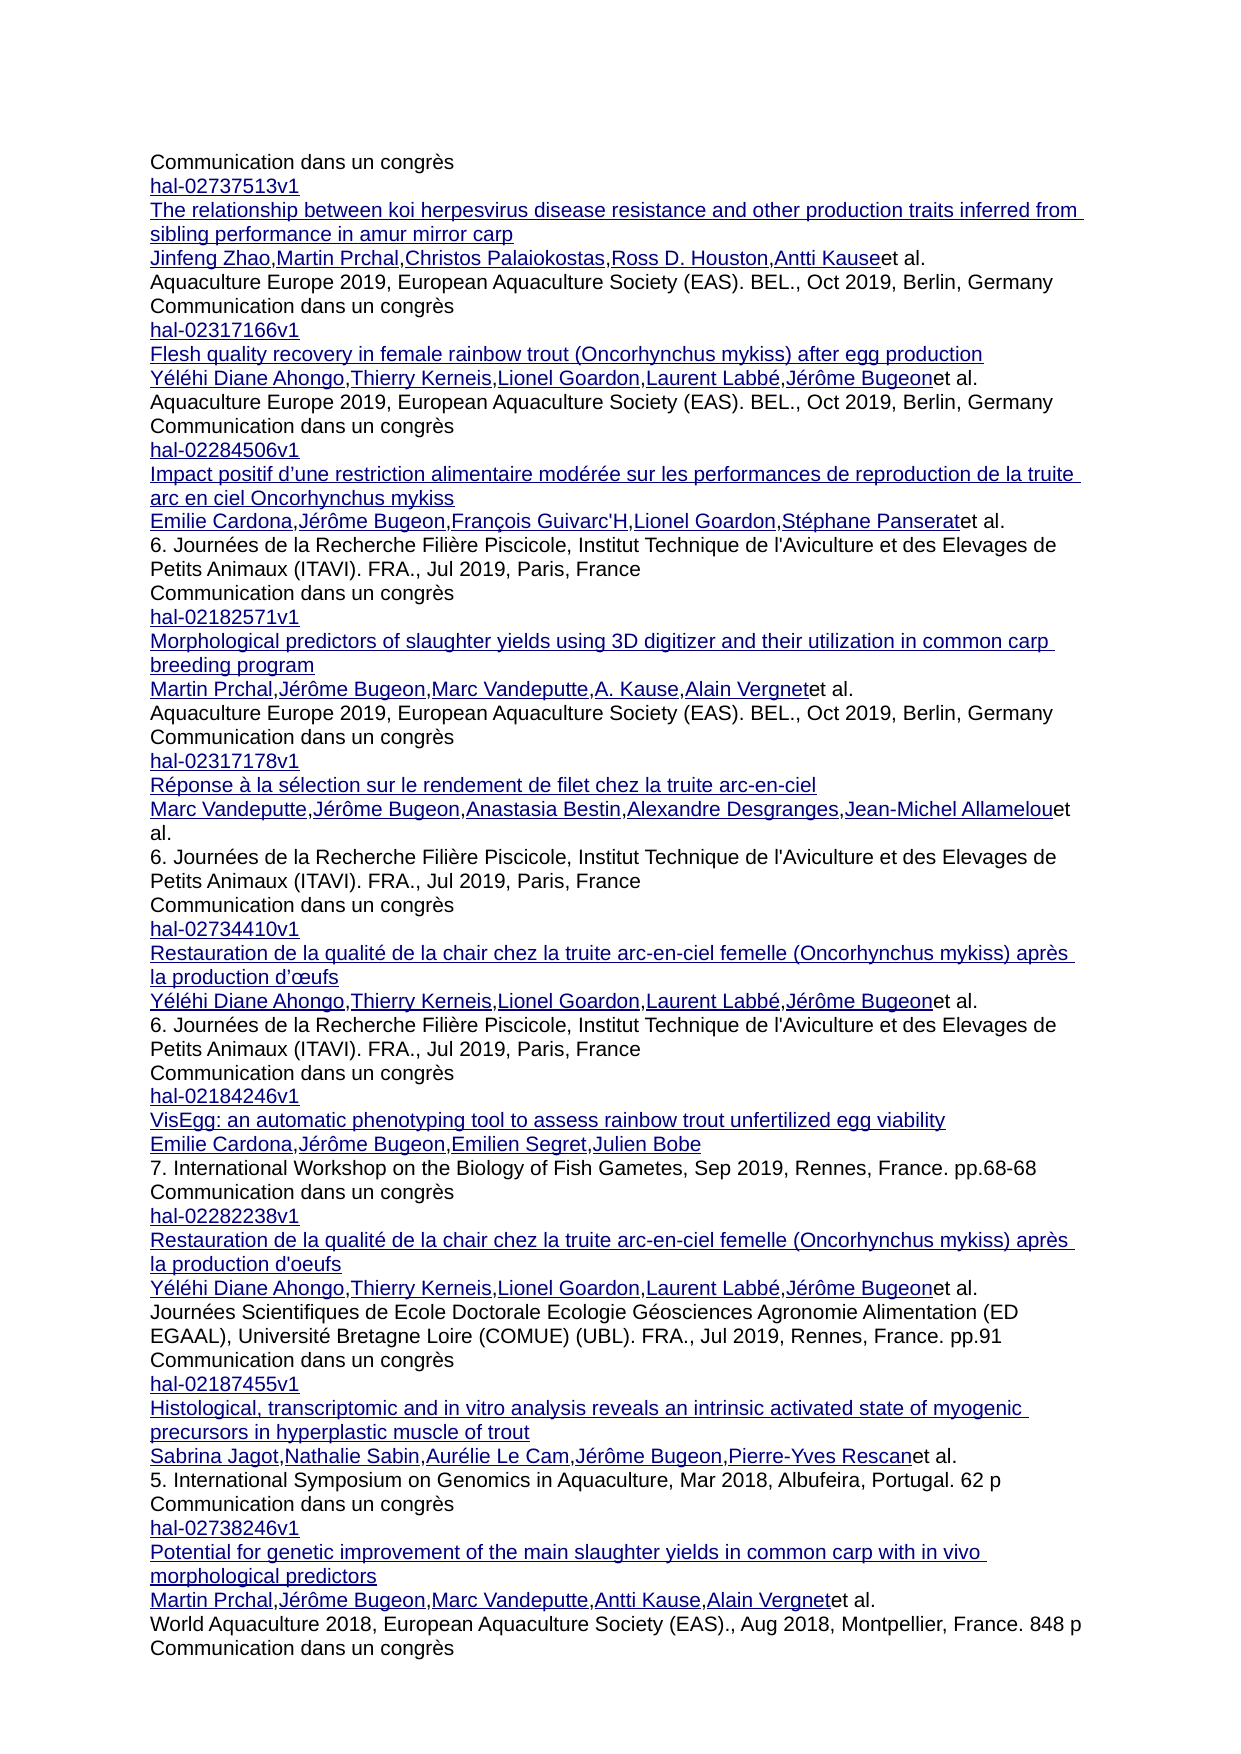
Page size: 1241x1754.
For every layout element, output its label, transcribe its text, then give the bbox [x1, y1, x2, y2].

table_cell Restauration de la qualité de la chair chez la truite arc-en-ciel femelle (Oncorhynchus mykiss) après la production d'oeufs Yéléhi Diane Ahongo,Thierry Kerneis,Lionel Goardon,Laurent Labbé,Jérôme Bugeonet al. Journées Scientifiques de Ecole Doctorale Ecologie Géosciences Agronomie Alimentation (ED EGAAL), Université Bretagne Loire (COMUE) (UBL). FRA., Jul 2019, Rennes, France. pp.91 Communication dans un congrès hal-02187455v1 [150, 1228, 1090, 1396]
table_cell Restauration de la qualité de la chair chez la truite arc-en-ciel femelle (Oncorhynchus mykiss) après la production d’œufs Yéléhi Diane Ahongo,Thierry Kerneis,Lionel Goardon,Laurent Labbé,Jérôme Bugeonet al. 6. Journées de la Recherche Filière Piscicole, Institut Technique de l'Aviculture et des Elevages de Petits Animaux (ITAVI). FRA., Jul 2019, Paris, France Communication dans un congrès hal-02184246v1 [150, 941, 1090, 1108]
table_cell Flesh quality recovery in female rainbow trout (Oncorhynchus mykiss) after egg production Yéléhi Diane Ahongo,Thierry Kerneis,Lionel Goardon,Laurent Labbé,Jérôme Bugeonet al. Aquaculture Europe 2019, European Aquaculture Society (EAS). BEL., Oct 2019, Berlin, Germany Communication dans un congrès hal-02284506v1 [150, 342, 1090, 461]
table_cell VisEgg: an automatic phenotyping tool to assess rainbow trout unfertilized egg viability Emilie Cardona,Jérôme Bugeon,Emilien Segret,Julien Bobe 7. International Workshop on the Biology of Fish Gametes, Sep 2019, Rennes, France. pp.68-68 Communication dans un congrès hal-02282238v1 [150, 1108, 1090, 1228]
table_cell Communication dans un congrès hal-02737513v1 [150, 150, 1090, 198]
table_cell Morphological predictors of slaughter yields using 3D digitizer and their utilization in common carp breeding program Martin Prchal,Jérôme Bugeon,Marc Vandeputte,A. Kause,Alain Vergnetet al. Aquaculture Europe 2019, European Aquaculture Society (EAS). BEL., Oct 2019, Berlin, Germany Communication dans un congrès hal-02317178v1 [150, 629, 1090, 773]
table_cell The relationship between koi herpesvirus disease resistance and other production traits inferred from sibling performance in amur mirror carp Jinfeng Zhao,Martin Prchal,Christos Palaiokostas,Ross D. Houston,Antti Kauseet al. Aquaculture Europe 2019, European Aquaculture Society (EAS). BEL., Oct 2019, Berlin, Germany Communication dans un congrès hal-02317166v1 [150, 198, 1090, 342]
table_cell Réponse à la sélection sur le rendement de filet chez la truite arc-en-ciel Marc Vandeputte,Jérôme Bugeon,Anastasia Bestin,Alexandre Desgranges,Jean-Michel Allamelouet al. 6. Journées de la Recherche Filière Piscicole, Institut Technique de l'Aviculture et des Elevages de Petits Animaux (ITAVI). FRA., Jul 2019, Paris, France Communication dans un congrès hal-02734410v1 [150, 773, 1090, 941]
table_cell Impact positif d’une restriction alimentaire modérée sur les performances de reproduction de la truite arc en ciel Oncorhynchus mykiss Emilie Cardona,Jérôme Bugeon,François Guivarc'H,Lionel Goardon,Stéphane Panseratet al. 6. Journées de la Recherche Filière Piscicole, Institut Technique de l'Aviculture et des Elevages de Petits Animaux (ITAVI). FRA., Jul 2019, Paris, France Communication dans un congrès hal-02182571v1 [150, 461, 1090, 629]
table_cell Histological, transcriptomic and in vitro analysis reveals an intrinsic activated state of myogenic precursors in hyperplastic muscle of trout Sabrina Jagot,Nathalie Sabin,Aurélie Le Cam,Jérôme Bugeon,Pierre-Yves Rescanet al. 5. International Symposium on Genomics in Aquaculture, Mar 2018, Albufeira, Portugal. 62 p Communication dans un congrès hal-02738246v1 [150, 1396, 1090, 1539]
table_cell Potential for genetic improvement of the main slaughter yields in common carp with in vivo morphological predictors Martin Prchal,Jérôme Bugeon,Marc Vandeputte,Antti Kause,Alain Vergnetet al. World Aquaculture 2018, European Aquaculture Society (EAS)., Aug 2018, Montpellier, France. 848 p Communication dans un congrès [150, 1540, 1090, 1659]
